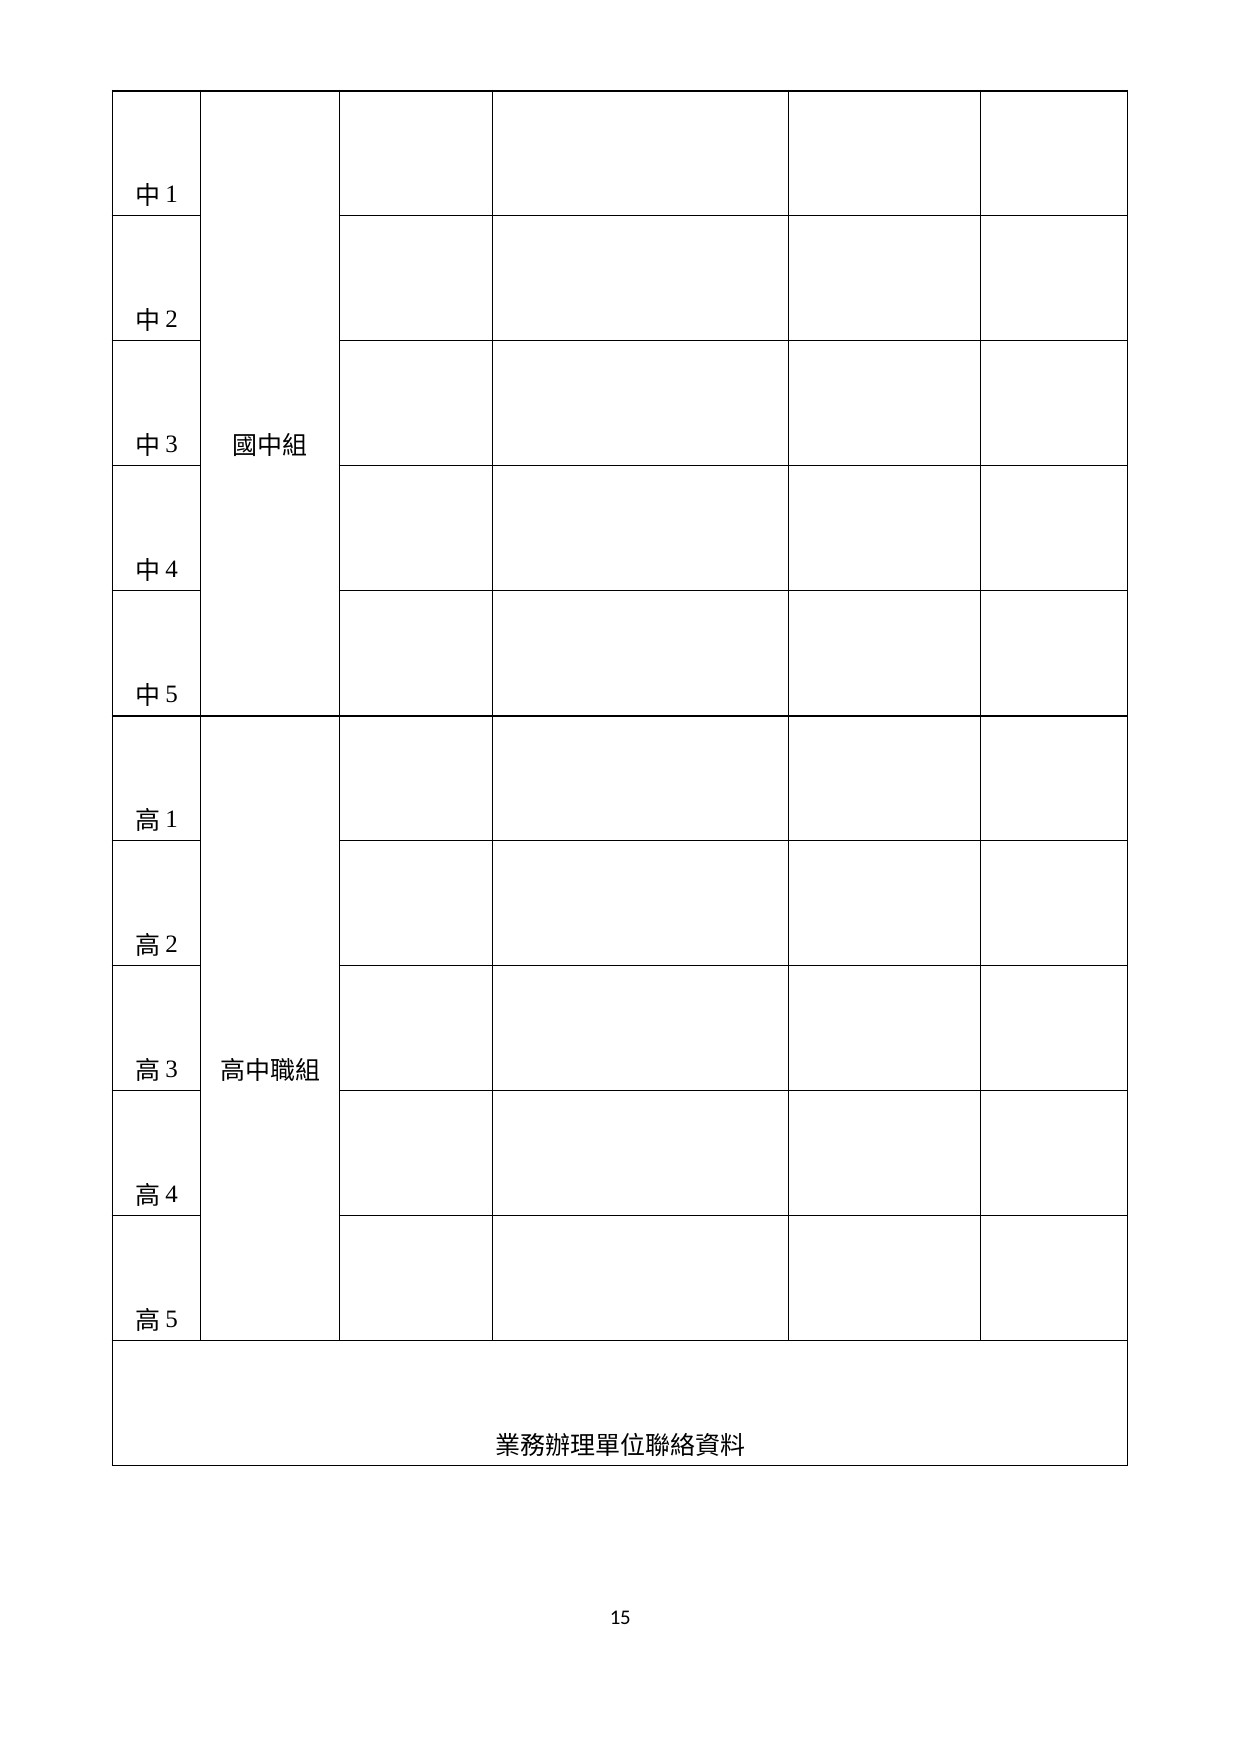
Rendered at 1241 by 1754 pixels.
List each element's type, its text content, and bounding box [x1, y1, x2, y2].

table_cell [340, 216, 492, 339]
table_cell [340, 92, 492, 214]
table_cell [789, 966, 980, 1089]
table_cell 中4 [113, 466, 200, 589]
table_cell [789, 1216, 980, 1339]
table_cell 高中職組 [201, 717, 339, 1339]
table_cell [493, 717, 788, 839]
table_cell [981, 1216, 1127, 1339]
table_cell [981, 966, 1127, 1089]
table_cell [493, 466, 788, 589]
table_cell [981, 341, 1127, 464]
table_cell [340, 591, 492, 714]
table_cell [340, 717, 492, 839]
table_cell [493, 341, 788, 464]
table_cell [493, 1216, 788, 1339]
table_cell 高2 [113, 841, 200, 964]
table_cell [789, 717, 980, 839]
table_cell [493, 841, 788, 964]
table_cell [493, 1091, 788, 1214]
table_cell [340, 1091, 492, 1214]
table_cell [340, 966, 492, 1089]
table_cell [493, 591, 788, 714]
table_cell [493, 92, 788, 214]
table_cell [493, 216, 788, 339]
table_cell 中1 [113, 92, 200, 214]
table_cell [789, 341, 980, 464]
table_cell [340, 466, 492, 589]
table_cell 國中組 [201, 92, 339, 714]
table_cell 中2 [113, 216, 200, 339]
table_cell [789, 1091, 980, 1214]
table_cell 高3 [113, 966, 200, 1089]
table_cell 中5 [113, 591, 200, 714]
table_cell 業務辦理單位聯絡資料 [113, 1341, 1127, 1464]
table_cell 高4 [113, 1091, 200, 1214]
table_cell [789, 92, 980, 214]
table_cell [981, 717, 1127, 839]
table_cell [789, 466, 980, 589]
table_cell [789, 841, 980, 964]
table_cell 高5 [113, 1216, 200, 1339]
table_cell [340, 341, 492, 464]
table_cell [789, 216, 980, 339]
table_cell [340, 1216, 492, 1339]
table_cell 中3 [113, 341, 200, 464]
table_cell 高1 [113, 717, 200, 839]
table_cell [493, 966, 788, 1089]
table_cell [981, 1091, 1127, 1214]
table_cell [981, 216, 1127, 339]
table_cell [981, 466, 1127, 589]
table_cell [789, 591, 980, 714]
table_cell [981, 841, 1127, 964]
table_cell [981, 591, 1127, 714]
table_cell [981, 92, 1127, 214]
table_cell [340, 841, 492, 964]
